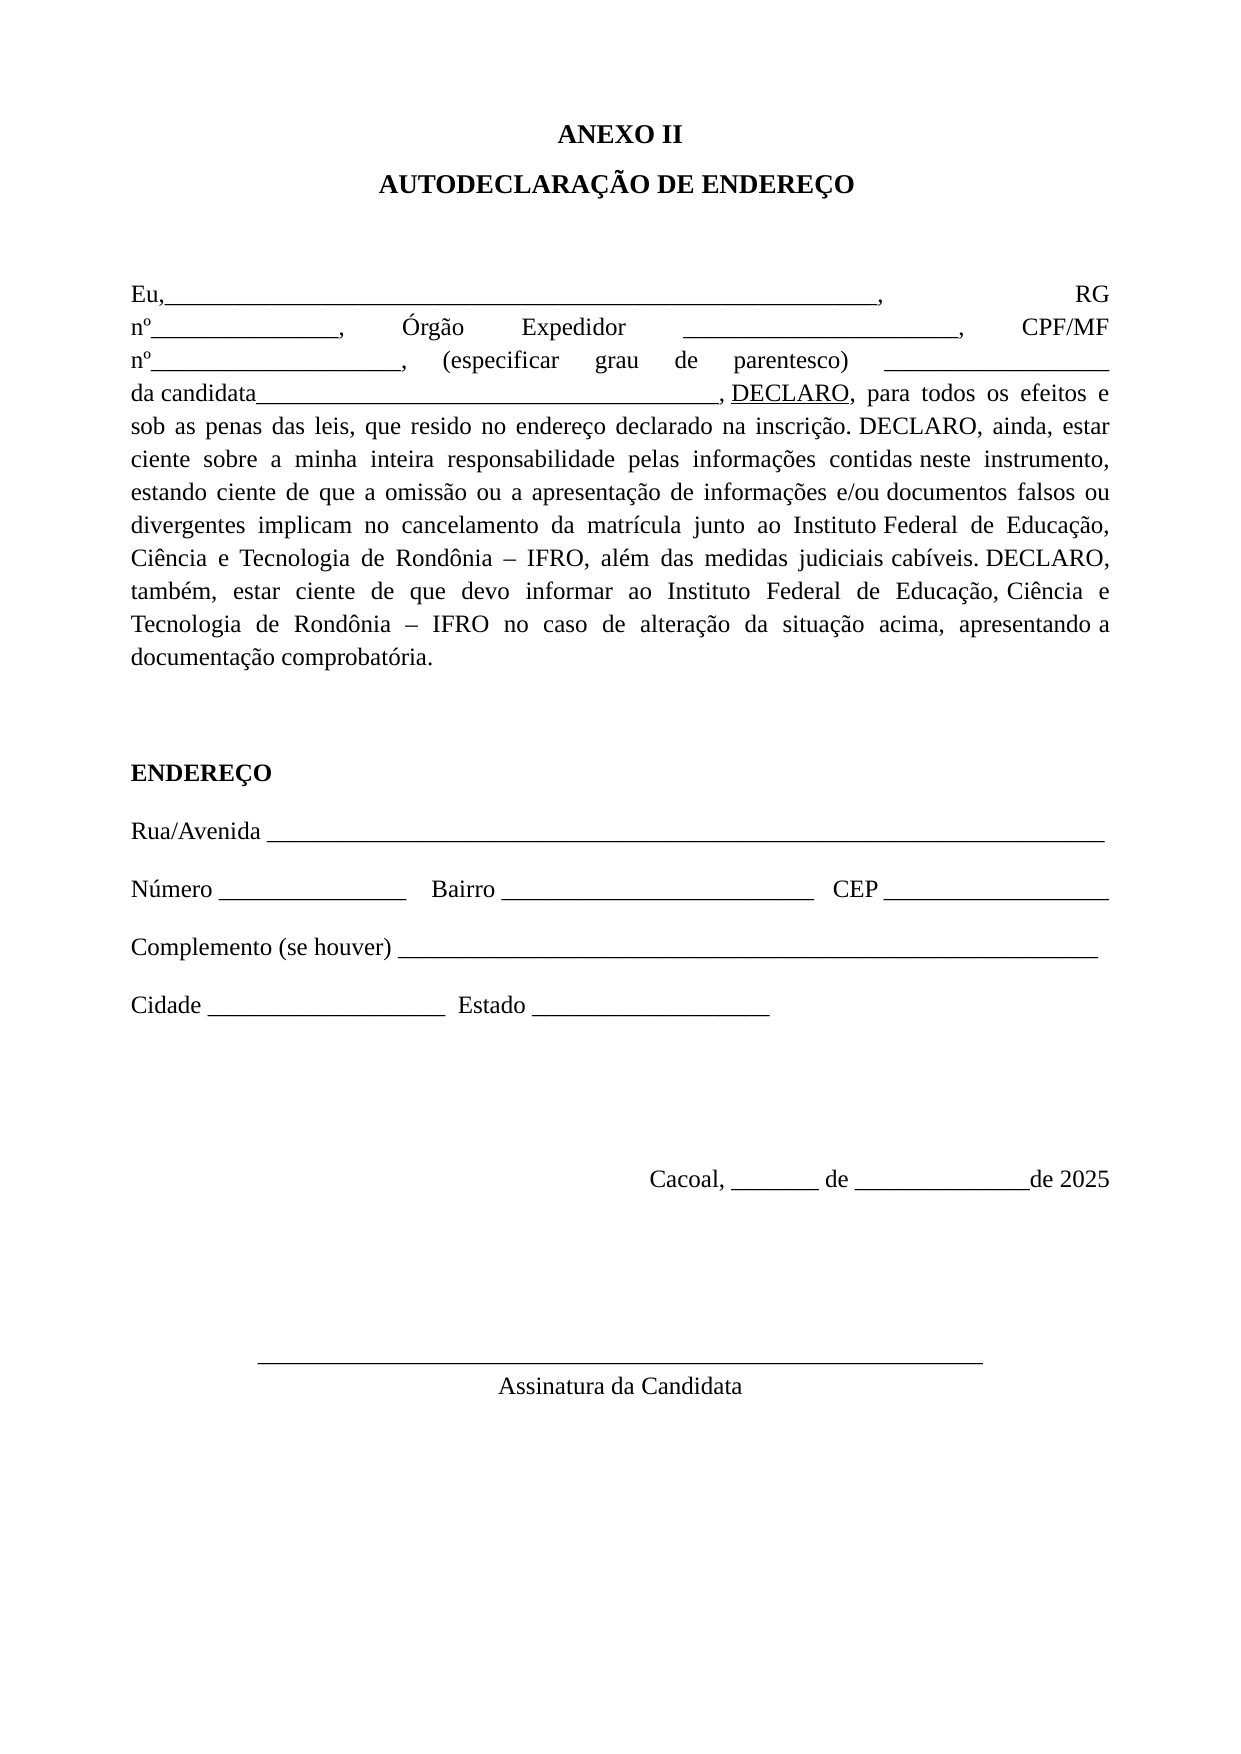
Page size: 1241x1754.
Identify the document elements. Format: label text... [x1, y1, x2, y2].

text Cidade ___________________ Estado ___________________ [131, 990, 1109, 1019]
text Cacoal, _______ de ______________de 2025 [131, 1164, 1109, 1193]
text ENDEREÇO [131, 758, 1109, 787]
text Eu,_________________________________________________________, RG nº_______________, Órgão Expedidor ______________________, CPF/MF nº____________________, (especificar grau de parentesco) __________________ da candidata_____________________________________, DECLARO, para todos os efeitos e sob as penas das leis, que resido no endereço declarado na inscrição. DECLARO, ainda, estar ciente sobre a minha inteira responsabilidade pelas informações contidas neste instrumento, estando ciente de que a omissão ou a apresentação de informações e/ou documentos falsos ou divergentes implicam no cancelamento da matrícula junto ao Instituto Federal de Educação, Ciência e Tecnologia de Rondônia – IFRO, além das medidas judiciais cabíveis. DECLARO, também, estar ciente de que devo informar ao Instituto Federal de Educação, Ciência e Tecnologia de Rondônia ‒ IFRO no caso de alteração da situação acima, apresentando a documentação comprobatória. [131, 279, 1109, 671]
text Rua/Avenida ___________________________________________________________________ [131, 816, 1109, 845]
text Complemento (se houver) ________________________________________________________ [131, 932, 1109, 961]
text ANEXO II [118, 118, 1122, 149]
text __________________________________________________________ Assinatura da Candidata [131, 1338, 1109, 1400]
text AUTODECLARAÇÃO DE ENDEREÇO [118, 168, 1122, 199]
text Número _______________ Bairro _________________________ CEP __________________ [131, 874, 1109, 903]
